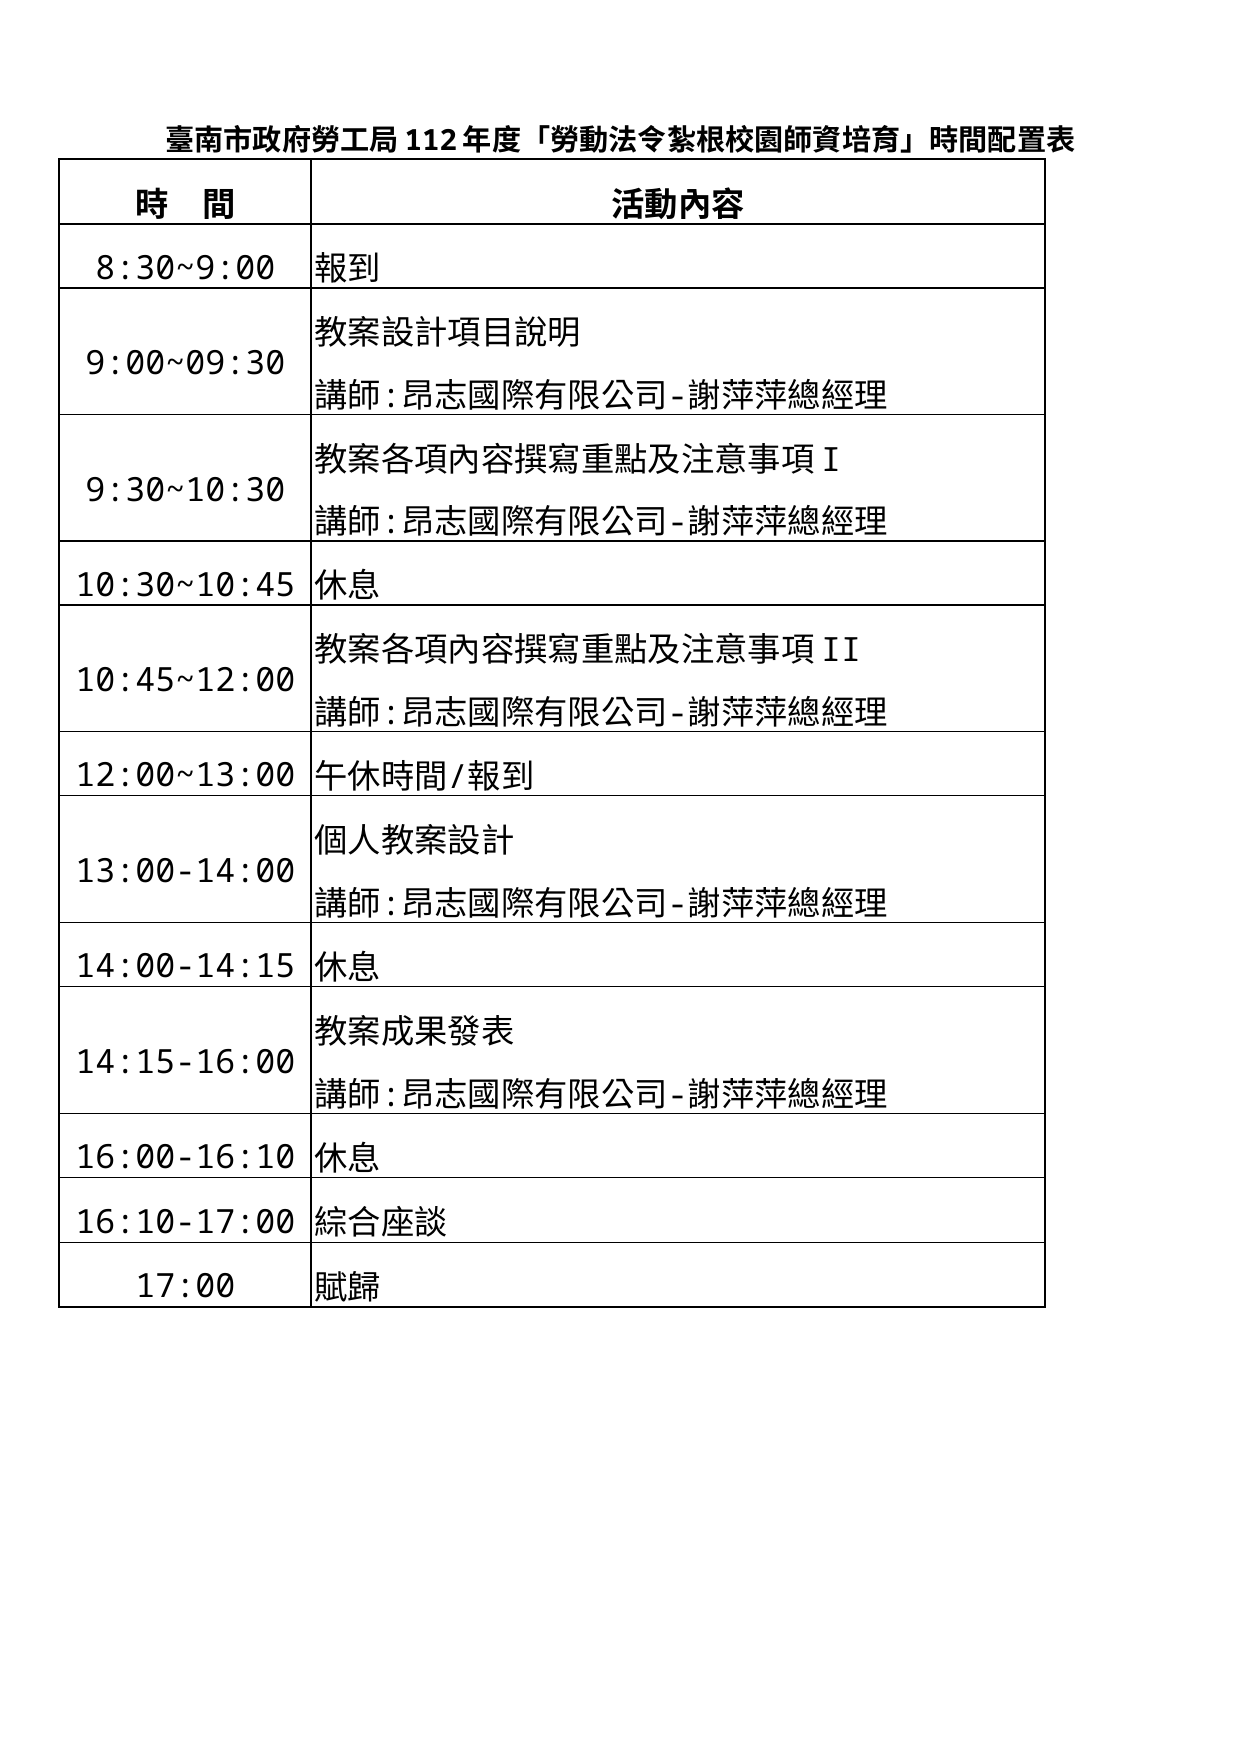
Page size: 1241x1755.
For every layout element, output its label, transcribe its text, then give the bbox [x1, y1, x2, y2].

table_cell 教案各項內容撰寫重點及注意事項I 講師:昂志國際有限公司-謝萍萍總經理 [312, 415, 1044, 540]
text 臺南市政府勞工局112年度「勞動法令紮根校園師資培育」時間配置表 [59, 96, 1181, 158]
table_cell 9:00~09:30 [60, 289, 310, 413]
table_cell 10:30~10:45 [60, 542, 310, 604]
table_header 活動內容 [312, 160, 1044, 223]
table_cell 14:00-14:15 [60, 923, 310, 986]
table_header 時 間 [60, 160, 310, 223]
table_cell 17:00 [60, 1243, 310, 1306]
table_cell 12:00~13:00 [60, 732, 310, 795]
table_cell 個人教案設計 講師:昂志國際有限公司-謝萍萍總經理 [312, 796, 1044, 921]
table_cell 8:30~9:00 [60, 225, 310, 287]
table_cell 休息 [312, 923, 1044, 986]
table_cell 教案各項內容撰寫重點及注意事項II 講師:昂志國際有限公司-謝萍萍總經理 [312, 606, 1044, 731]
table_cell 教案設計項目說明 講師:昂志國際有限公司-謝萍萍總經理 [312, 289, 1044, 413]
table_cell 13:00-14:00 [60, 796, 310, 921]
table_cell 賦歸 [312, 1243, 1044, 1306]
table_cell 10:45~12:00 [60, 606, 310, 731]
table_cell 休息 [312, 542, 1044, 604]
table_cell 綜合座談 [312, 1178, 1044, 1241]
table_cell 午休時間/報到 [312, 732, 1044, 795]
table_cell 14:15-16:00 [60, 987, 310, 1112]
table_cell 教案成果發表 講師:昂志國際有限公司-謝萍萍總經理 [312, 987, 1044, 1112]
table_cell 9:30~10:30 [60, 415, 310, 540]
table_cell 16:00-16:10 [60, 1114, 310, 1177]
table_cell 16:10-17:00 [60, 1178, 310, 1241]
table_cell 休息 [312, 1114, 1044, 1177]
table_cell 報到 [312, 225, 1044, 287]
